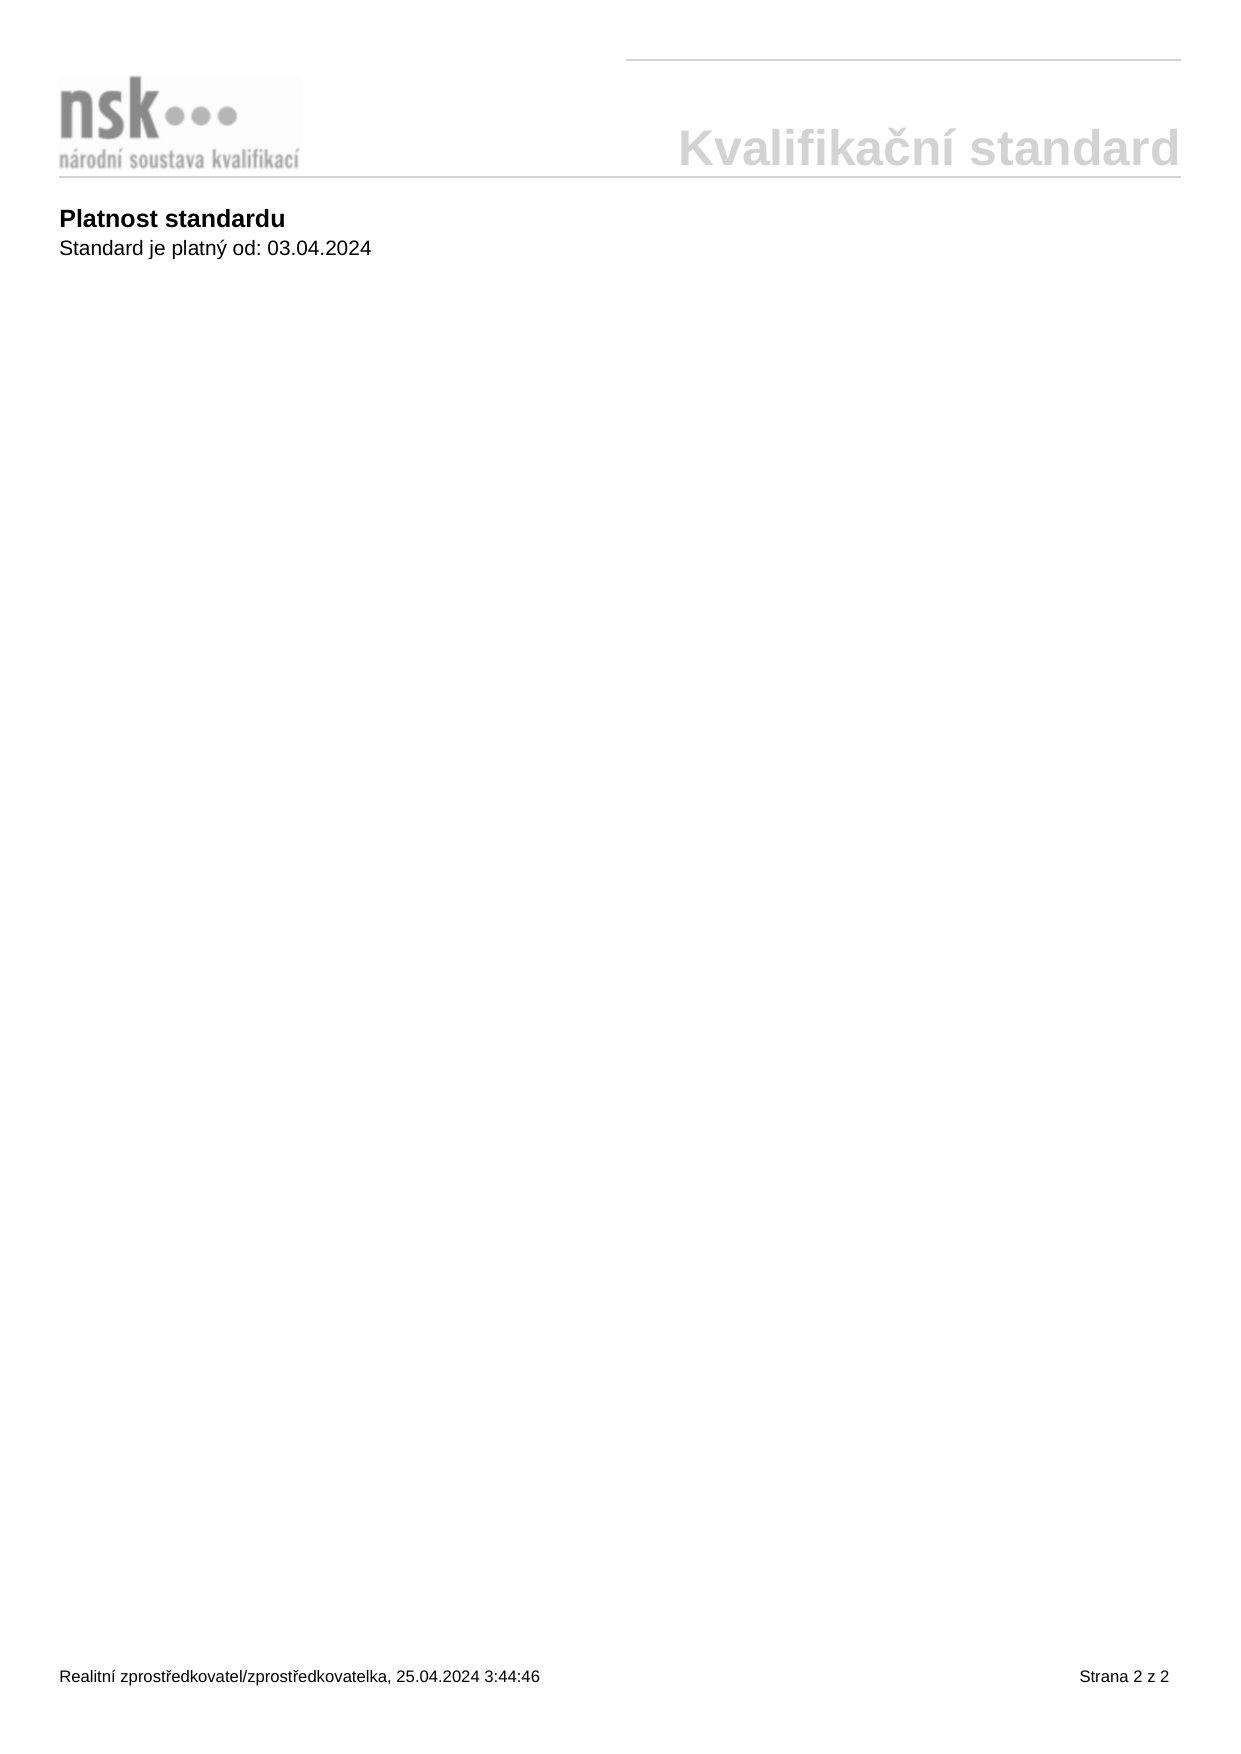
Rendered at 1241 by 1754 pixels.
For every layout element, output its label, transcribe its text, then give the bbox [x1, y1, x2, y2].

table_cell [1093, 259, 1169, 559]
table_cell [59, 178, 1181, 194]
table_cell [862, 1159, 1093, 1409]
table_cell Realitní zprostředkovatel/zprostředkovatelka, 25.04.2024 3:44:46 [59, 1658, 862, 1694]
table_cell [1169, 194, 1181, 200]
table_cell [1169, 1159, 1181, 1409]
table_cell [620, 859, 626, 1159]
table_cell Kvalifikační standard [626, 61, 1181, 176]
table_cell [626, 859, 862, 1159]
table_cell Standard je platný od: 03.04.2024 [59, 236, 1181, 259]
picture [58, 59, 621, 171]
table_cell [620, 1159, 626, 1409]
table_cell Strana 2 z 2 [862, 1658, 1169, 1694]
table_cell [626, 194, 862, 200]
table_cell [620, 1409, 626, 1658]
table_cell [59, 1409, 483, 1658]
table_cell [1093, 559, 1169, 859]
table_cell [626, 1159, 862, 1409]
table_cell [484, 559, 620, 859]
table_cell [1093, 194, 1169, 200]
table_cell [484, 1409, 620, 1658]
table_cell [1169, 1409, 1181, 1658]
table_cell [1093, 1409, 1169, 1658]
table_cell [862, 559, 1093, 859]
table_cell [59, 171, 483, 176]
table_cell [626, 259, 862, 559]
table_cell [862, 859, 1093, 1159]
table_cell [1093, 1159, 1169, 1409]
table_cell [862, 259, 1093, 559]
table_cell [59, 259, 483, 559]
table_cell [59, 559, 483, 859]
table_cell [484, 1159, 620, 1409]
table_cell [59, 859, 483, 1159]
table_cell [1093, 859, 1169, 1159]
table_cell [484, 194, 620, 200]
table_cell [626, 1409, 862, 1658]
table_cell [621, 59, 626, 170]
table_cell [862, 194, 1093, 200]
table_cell [1169, 859, 1181, 1159]
table_cell [1169, 559, 1181, 859]
table_cell [626, 559, 862, 859]
table_cell [484, 259, 620, 559]
table_cell [59, 1159, 483, 1409]
table_cell [59, 194, 483, 200]
table_cell [620, 559, 626, 859]
table_cell [1169, 1658, 1181, 1694]
table_cell [1169, 259, 1181, 559]
table_cell [484, 859, 620, 1159]
table_cell [620, 259, 626, 559]
table_cell [862, 1409, 1093, 1658]
table_cell Platnost standardu [59, 200, 1181, 236]
table_cell [484, 171, 620, 176]
